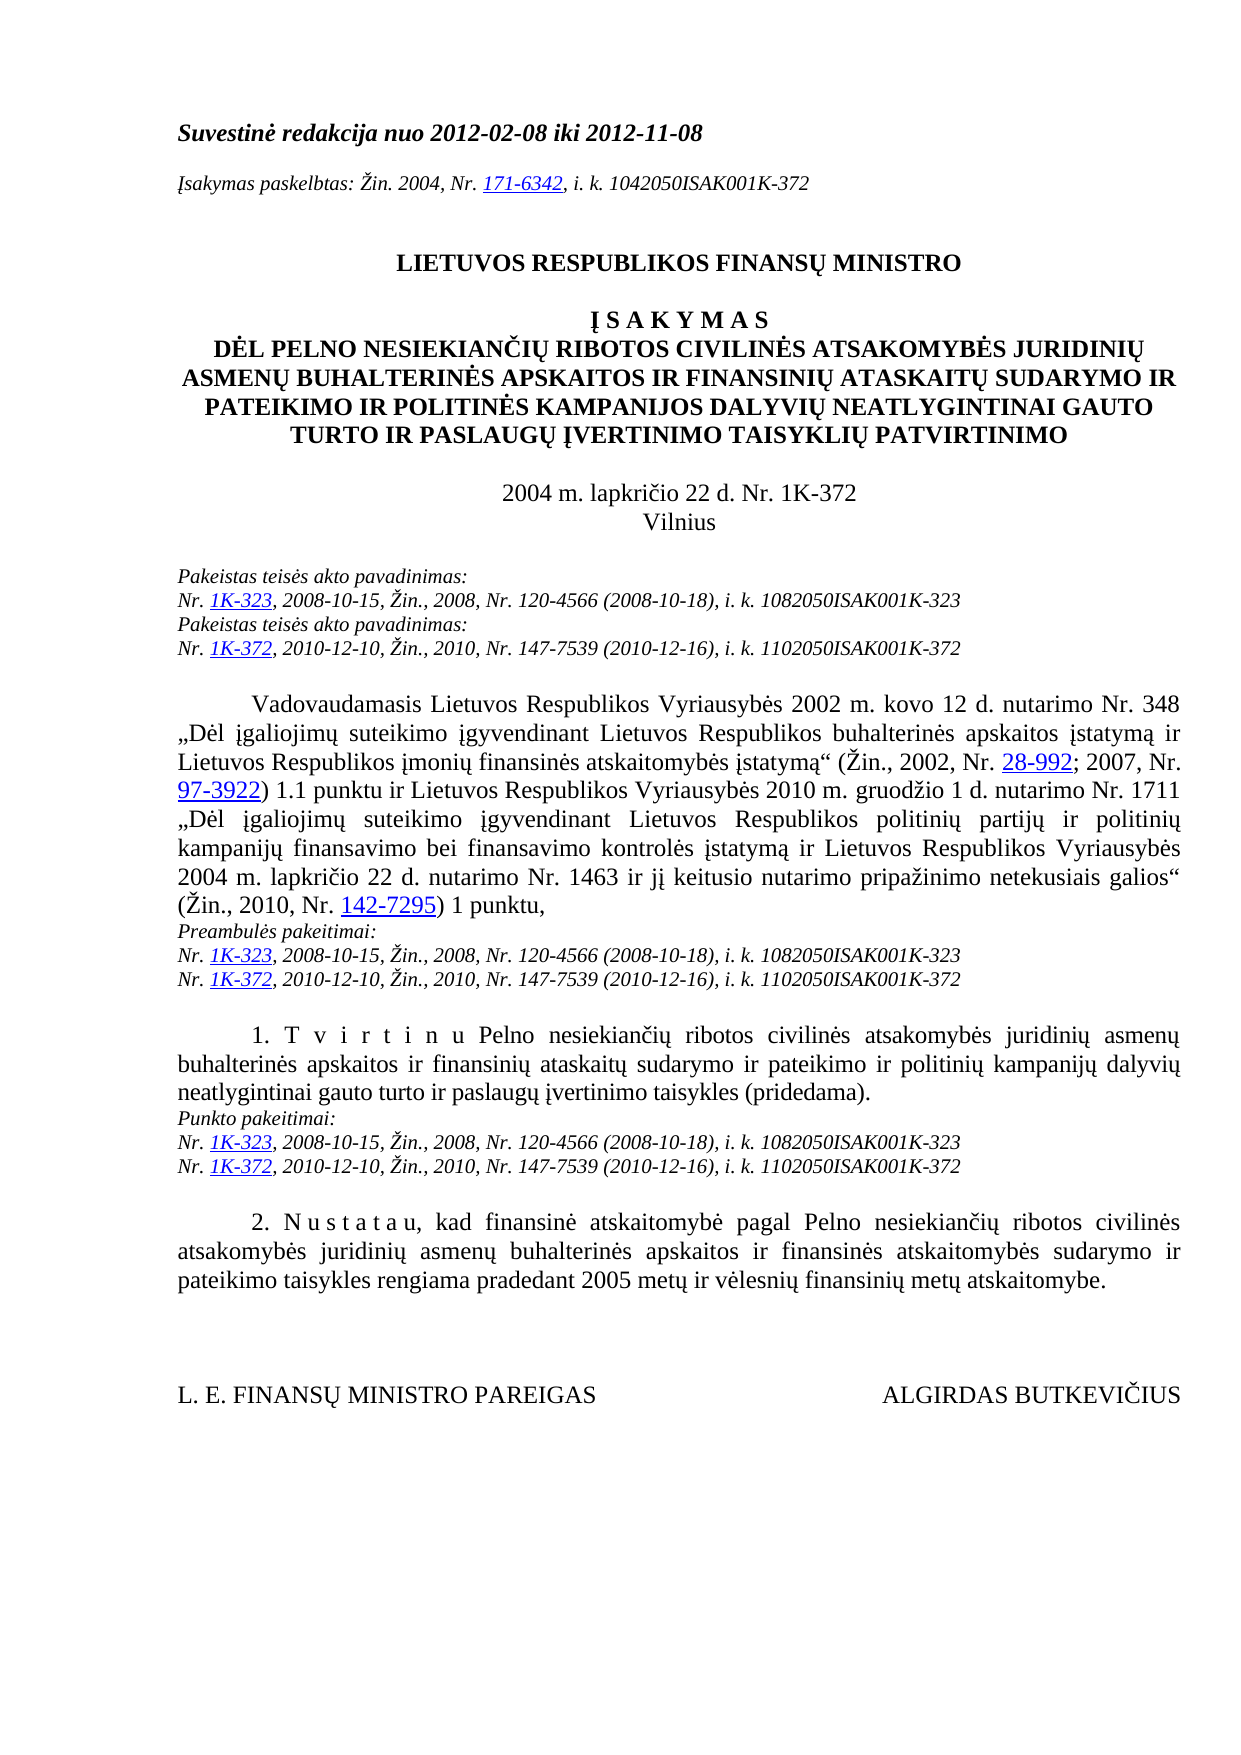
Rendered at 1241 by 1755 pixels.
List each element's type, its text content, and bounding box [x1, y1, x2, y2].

text LIETUVOS RESPUBLIKOS FINANSŲ MINISTRO [177, 248, 1181, 277]
text Nr. 1K-323, 2008-10-15, Žin., 2008, Nr. 120-4566 (2008-10-18), i. k. 1082050ISAK001K-323 [177, 588, 1181, 612]
text Punkto pakeitimai: [177, 1106, 1181, 1130]
text Vilnius [177, 507, 1181, 535]
text 1. T v i r t i n u Pelno nesiekiančių ribotos civilinės atsakomybės juridinių asmenų buhalterinės apskaitos ir finansinių ataskaitų sudarymo ir pateikimo ir politinių kampanijų dalyvių neatlygintinai gauto turto ir paslaugų įvertinimo taisykles (pridedama). [177, 1020, 1181, 1106]
text Pakeistas teisės akto pavadinimas: [177, 612, 1181, 636]
text Suvestinė redakcija nuo 2012-02-08 iki 2012-11-08 [177, 118, 1181, 147]
text Nr. 1K-323, 2008-10-15, Žin., 2008, Nr. 120-4566 (2008-10-18), i. k. 1082050ISAK001K-323 [177, 943, 1181, 967]
text Pakeistas teisės akto pavadinimas: [177, 564, 1181, 588]
text L. E. FINANSŲ MINISTRO PAREIGAS ALGIRDAS BUTKEVIČIUS [177, 1380, 1181, 1408]
text Vadovaudamasis Lietuvos Respublikos Vyriausybės 2002 m. kovo 12 d. nutarimo Nr. 348 „Dėl įgaliojimų suteikimo įgyvendinant Lietuvos Respublikos buhalterinės apskaitos įstatymą ir Lietuvos Respublikos įmonių finansinės atskaitomybės įstatymą“ (Žin., 2002, Nr. 28-992; 2007, Nr. 97-3922) 1.1 punktu ir Lietuvos Respublikos Vyriausybės 2010 m. gruodžio 1 d. nutarimo Nr. 1711 „Dėl įgaliojimų suteikimo įgyvendinant Lietuvos Respublikos politinių partijų ir politinių kampanijų finansavimo bei finansavimo kontrolės įstatymą ir Lietuvos Respublikos Vyriausybės 2004 m. lapkričio 22 d. nutarimo Nr. 1463 ir jį keitusio nutarimo pripažinimo netekusiais galios“ (Žin., 2010, Nr. 142-7295) 1 punktu, [177, 689, 1181, 919]
text Nr. 1K-372, 2010-12-10, Žin., 2010, Nr. 147-7539 (2010-12-16), i. k. 1102050ISAK001K-372 [177, 636, 1181, 660]
text Į S A K Y M A S [177, 305, 1181, 334]
text Nr. 1K-372, 2010-12-10, Žin., 2010, Nr. 147-7539 (2010-12-16), i. k. 1102050ISAK001K-372 [177, 967, 1181, 991]
text Nr. 1K-323, 2008-10-15, Žin., 2008, Nr. 120-4566 (2008-10-18), i. k. 1082050ISAK001K-323 [177, 1130, 1181, 1154]
text DĖL PELNO NESIEKIANČIŲ RIBOTOS CIVILINĖS ATSAKOMYBĖS JURIDINIŲ ASMENŲ BUHALTERINĖS APSKAITOS IR FINANSINIŲ ATASKAITŲ SUDARYMO IR PATEIKIMO IR POLITINĖS KAMPANIJOS DALYVIŲ NEATLYGINTINAI GAUTO TURTO IR PASLAUGŲ ĮVERTINIMO TAISYKLIŲ PATVIRTINIMO [177, 334, 1181, 449]
text Nr. 1K-372, 2010-12-10, Žin., 2010, Nr. 147-7539 (2010-12-16), i. k. 1102050ISAK001K-372 [177, 1154, 1181, 1178]
text Įsakymas paskelbtas: Žin. 2004, Nr. 171-6342, i. k. 1042050ISAK001K-372 [177, 171, 1181, 195]
text 2004 m. lapkričio 22 d. Nr. 1K-372 [177, 478, 1181, 507]
text 2. Nustatau, kad finansinė atskaitomybė pagal Pelno nesiekiančių ribotos civilinės atsakomybės juridinių asmenų buhalterinės apskaitos ir finansinės atskaitomybės sudarymo ir pateikimo taisykles rengiama pradedant 2005 metų ir vėlesnių finansinių metų atskaitomybe. [177, 1207, 1181, 1293]
text Preambulės pakeitimai: [177, 919, 1181, 943]
